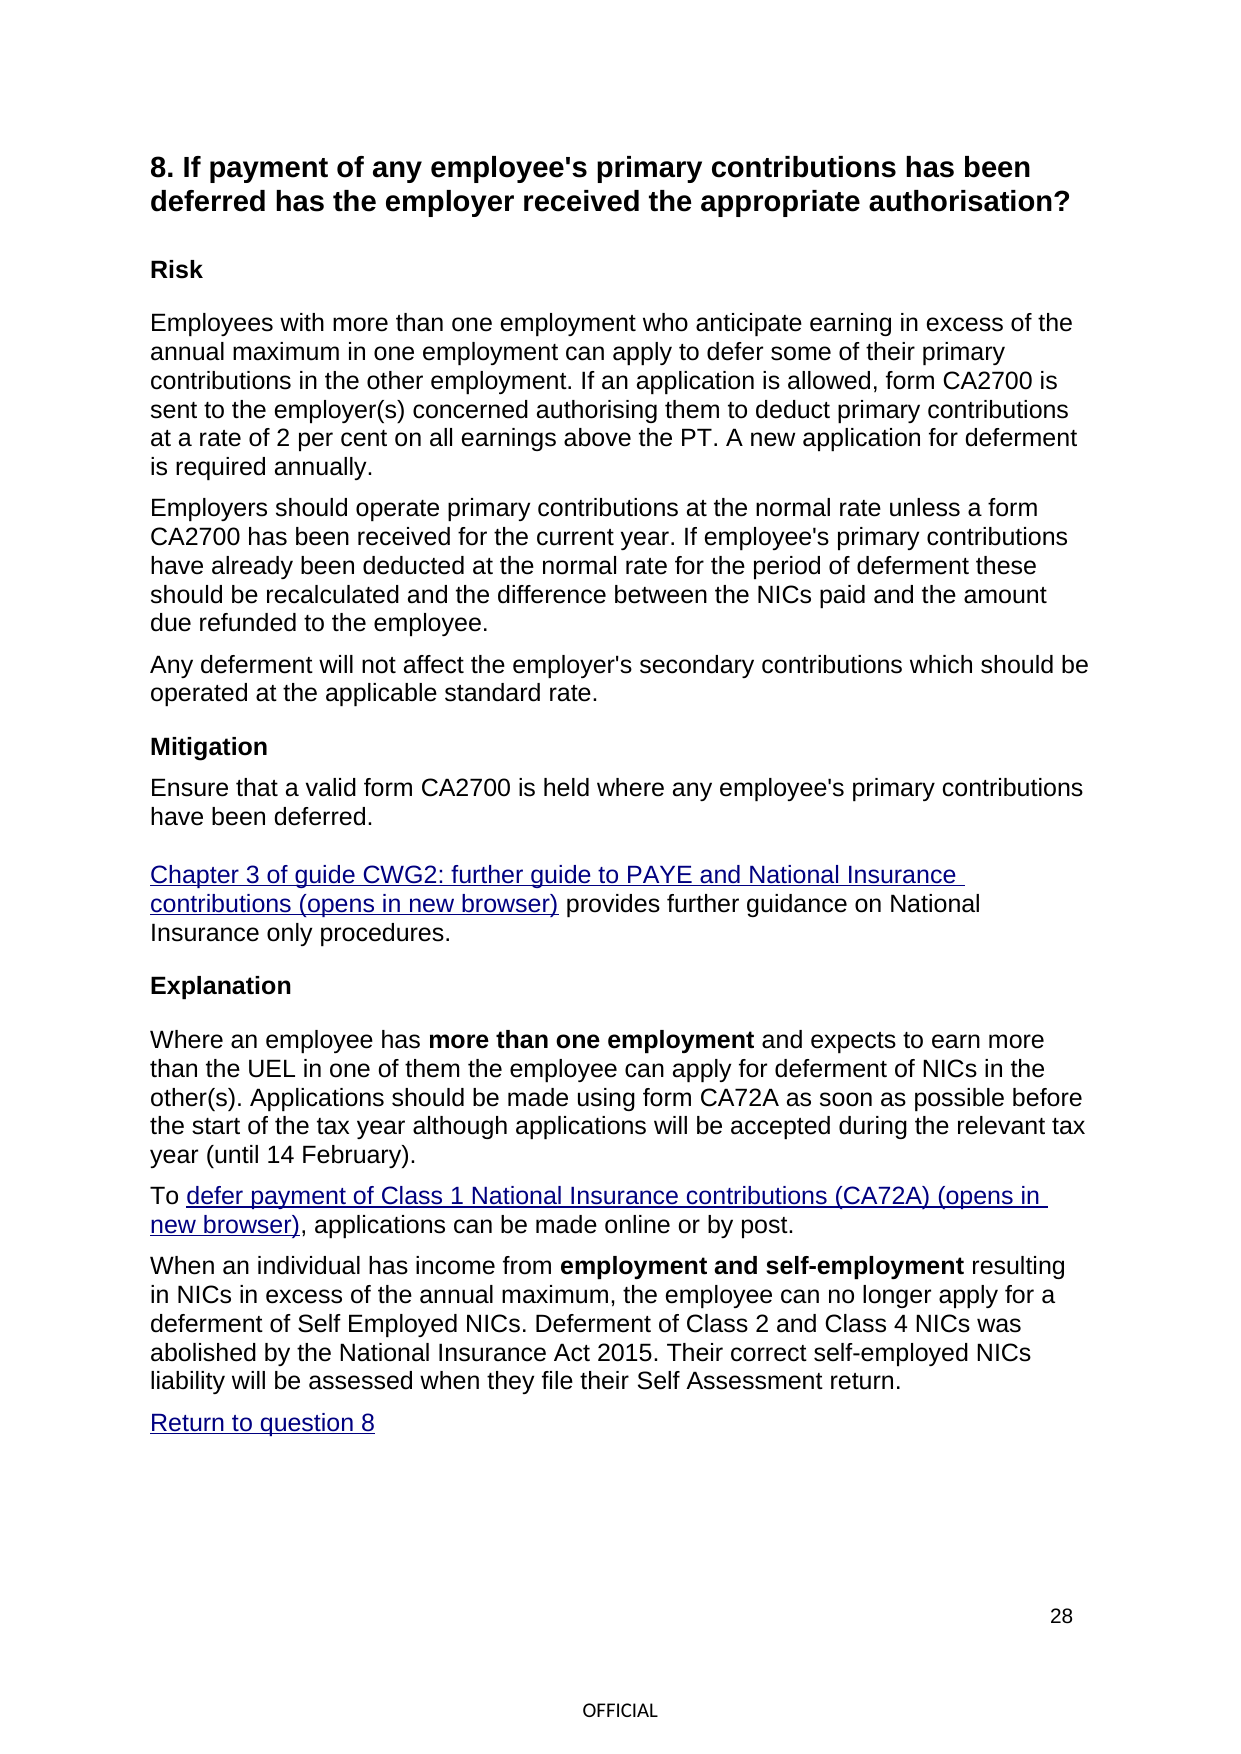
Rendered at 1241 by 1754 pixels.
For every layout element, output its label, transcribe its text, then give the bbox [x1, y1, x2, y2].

subtitle Mitigation [150, 732, 1090, 761]
text Employees with more than one employment who anticipate earning in excess of the annual maximum in one employment can apply to defer some of their primary contributions in the other employment. If an application is allowed, form CA2700 is sent to the employer(s) concerned authorising them to deduct primary contributions at a rate of 2 per cent on all earnings above the PT. A new application for deferment is required annually. [150, 308, 1090, 481]
text Employers should operate primary contributions at the normal rate unless a form CA2700 has been received for the current year. If employee's primary contributions have already been deducted at the normal rate for the period of deferment these should be recalculated and the difference between the NICs paid and the amount due refunded to the employee. [150, 493, 1090, 637]
text Any deferment will not affect the employer's secondary contributions which should be operated at the applicable standard rate. [150, 649, 1090, 707]
subtitle Explanation [150, 971, 1090, 1000]
text Return to question 8 [150, 1407, 1090, 1436]
text Ensure that a valid form CA2700 is held where any employee's primary contributions have been deferred. [150, 773, 1090, 831]
text Chapter 3 of guide CWG2: further guide to PAYE and National Insurance contributions (opens in new browser) provides further guidance on National Insurance only procedures. [150, 860, 1090, 946]
subtitle Risk [150, 254, 1090, 283]
text Where an employee has more than one employment and expects to earn more than the UEL in one of them the employee can apply for deferment of NICs in the other(s). Applications should be made using form CA72A as soon as possible before the start of the tax year although applications will be accepted during the relevant tax year (until 14 February). [150, 1025, 1090, 1169]
text When an individual has income from employment and self-employment resulting in NICs in excess of the annual maximum, the employee can no longer apply for a deferment of Self Employed NICs. Deferment of Class 2 and Class 4 NICs was abolished by the National Insurance Act 2015. Their correct self-employed NICs liability will be assessed when they file their Self Assessment return. [150, 1251, 1090, 1395]
text To defer payment of Class 1 National Insurance contributions (CA72A) (opens in new browser), applications can be made online or by post. [150, 1181, 1090, 1239]
subtitle 8. If payment of any employee's primary contributions has been deferred has the employer received the appropriate authorisation? [150, 150, 1090, 217]
